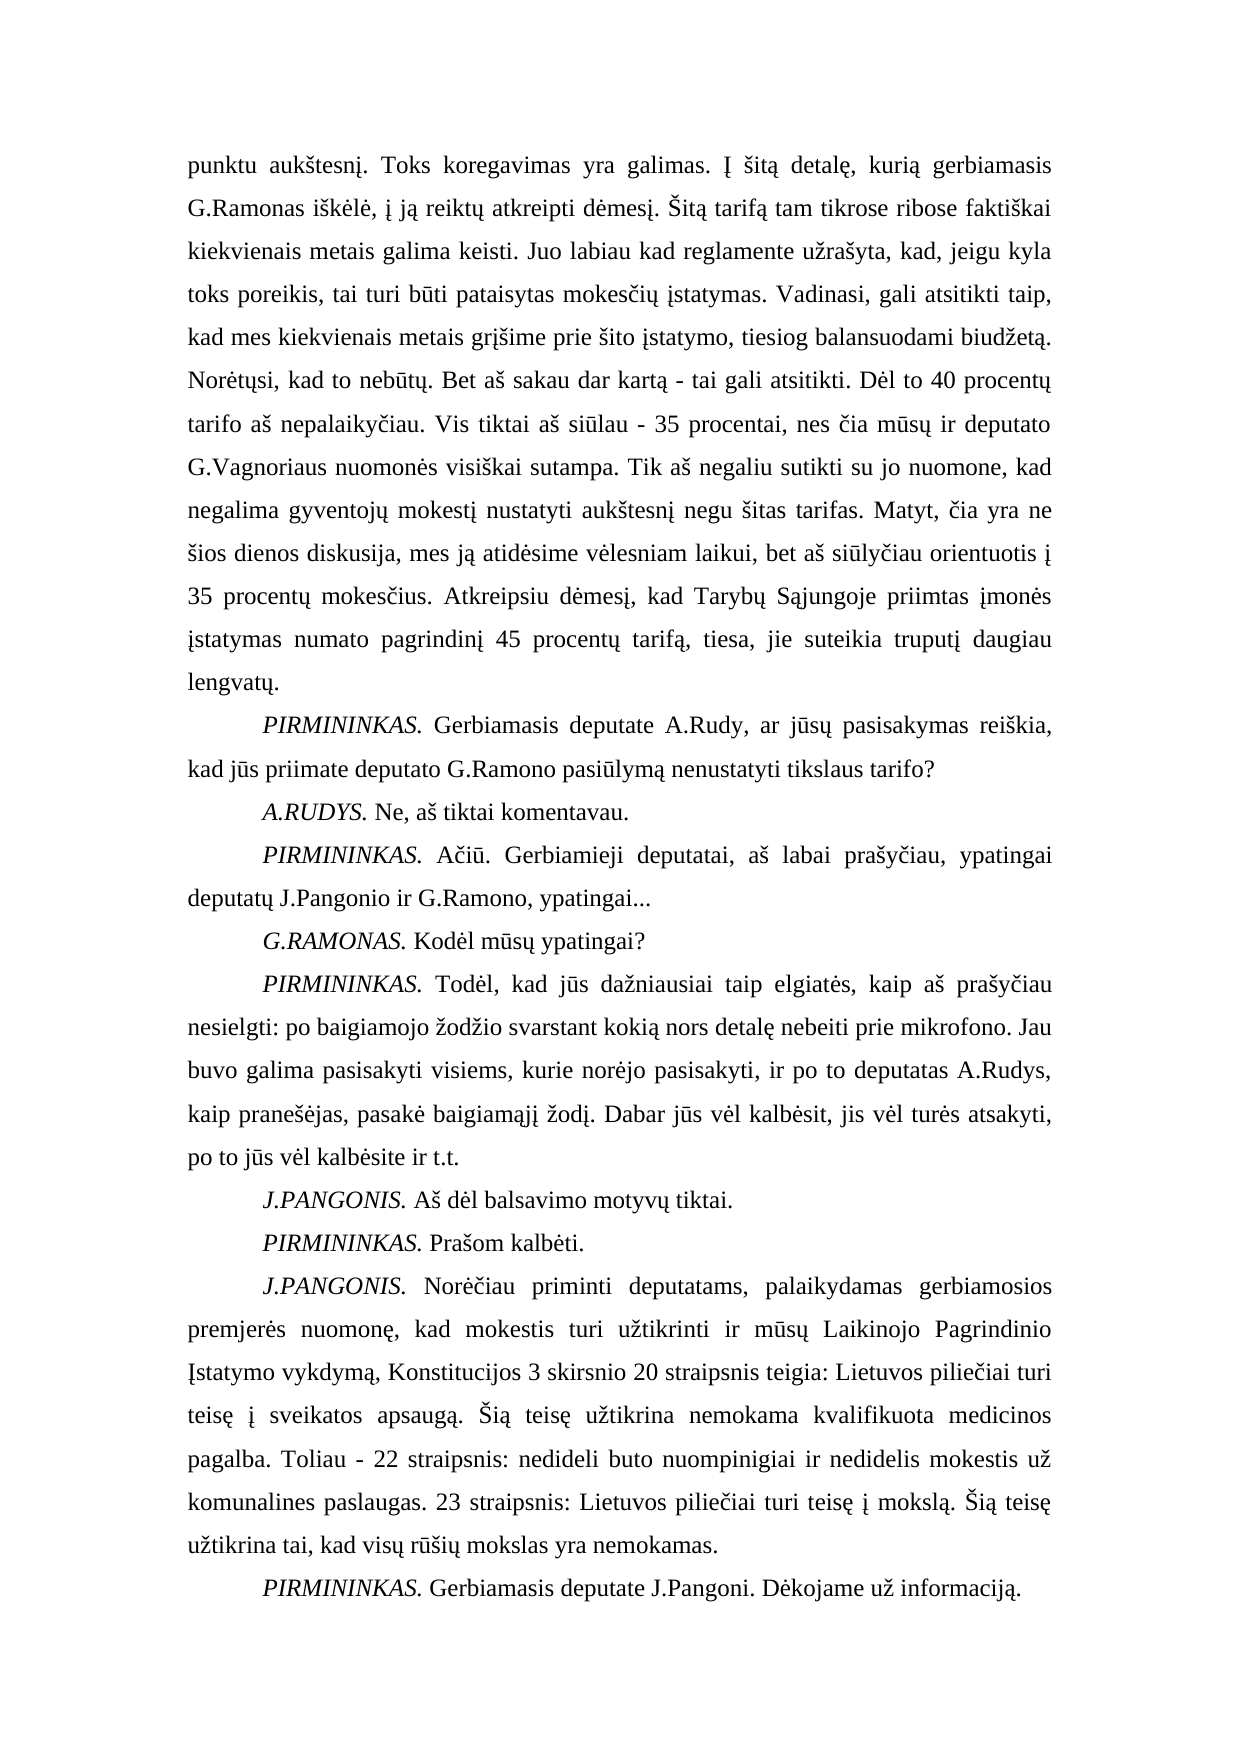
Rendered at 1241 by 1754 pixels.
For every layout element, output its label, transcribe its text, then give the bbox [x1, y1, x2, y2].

text PIRMININKAS. Todėl, kad jūs dažniausiai taip elgiatės, kaip aš prašyčiau nesielgti: po baigiamojo žodžio svarstant kokią nors detalę nebeiti prie mikrofono. Jau buvo galima pasisakyti visiems, kurie norėjo pasisakyti, ir po to deputatas A.Rudys, kaip pranešėjas, pasakė baigiamąjį žodį. Dabar jūs vėl kalbėsit, jis vėl turės atsakyti, po to jūs vėl kalbėsite ir t.t. [187, 969, 1053, 1171]
text PIRMININKAS. Gerbiamasis deputate A.Rudy, ar jūsų pasisakymas reiškia, kad jūs priimate deputato G.Ramono pasiūlymą nenustatyti tikslaus tarifo? [187, 711, 1053, 782]
text PIRMININKAS. Prašom kalbėti. [187, 1228, 1053, 1257]
text J.PANGONIS. Aš dėl balsavimo motyvų tiktai. [187, 1185, 1053, 1214]
text punktu aukštesnį. Toks koregavimas yra galimas. Į šitą detalę, kurią gerbiamasis G.Ramonas iškėlė, į ją reiktų atkreipti dėmesį. Šitą tarifą tam tikrose ribose faktiškai kiekvienais metais galima keisti. Juo labiau kad reglamente užrašyta, kad, jeigu kyla toks poreikis, tai turi būti pataisytas mokesčių įstatymas. Vadinasi, gali atsitikti taip, kad mes kiekvienais metais grįšime prie šito įstatymo, tiesiog balansuodami biudžetą. Norėtųsi, kad to nebūtų. Bet aš sakau dar kartą - tai gali atsitikti. Dėl to 40 procentų tarifo aš nepalaikyčiau. Vis tiktai aš siūlau - 35 procentai, nes čia mūsų ir deputato G.Vagnoriaus nuomonės visiškai sutampa. Tik aš negaliu sutikti su jo nuomone, kad negalima gyventojų mokestį nustatyti aukštesnį negu šitas tarifas. Matyt, čia yra ne šios dienos diskusija, mes ją atidėsime vėlesniam laikui, bet aš siūlyčiau orientuotis į 35 procentų mokesčius. Atkreipsiu dėmesį, kad Tarybų Sąjungoje priimtas įmonės įstatymas numato pagrindinį 45 procentų tarifą, tiesa, jie suteikia truputį daugiau lengvatų. [187, 150, 1053, 696]
text PIRMININKAS. Gerbiamasis deputate J.Pangoni. Dėkojame už informaciją. [187, 1573, 1053, 1602]
text PIRMININKAS. Ačiū. Gerbiamieji deputatai, aš labai prašyčiau, ypatingai deputatų J.Pangonio ir G.Ramono, ypatingai... [187, 840, 1053, 912]
text J.PANGONIS. Norėčiau priminti deputatams, palaikydamas gerbiamosios premjerės nuomonę, kad mokestis turi užtikrinti ir mūsų Laikinojo Pagrindinio Įstatymo vykdymą, Konstitucijos 3 skirsnio 20 straipsnis teigia: Lietuvos piliečiai turi teisę į sveikatos apsaugą. Šią teisę užtikrina nemokama kvalifikuota medicinos pagalba. Toliau - 22 straipsnis: nedideli buto nuompinigiai ir nedidelis mokestis už komunalines paslaugas. 23 straipsnis: Lietuvos piliečiai turi teisę į mokslą. Šią teisę užtikrina tai, kad visų rūšių mokslas yra nemokamas. [187, 1271, 1053, 1559]
text G.RAMONAS. Kodėl mūsų ypatingai? [187, 926, 1053, 955]
text A.RUDYS. Ne, aš tiktai komentavau. [187, 797, 1053, 826]
